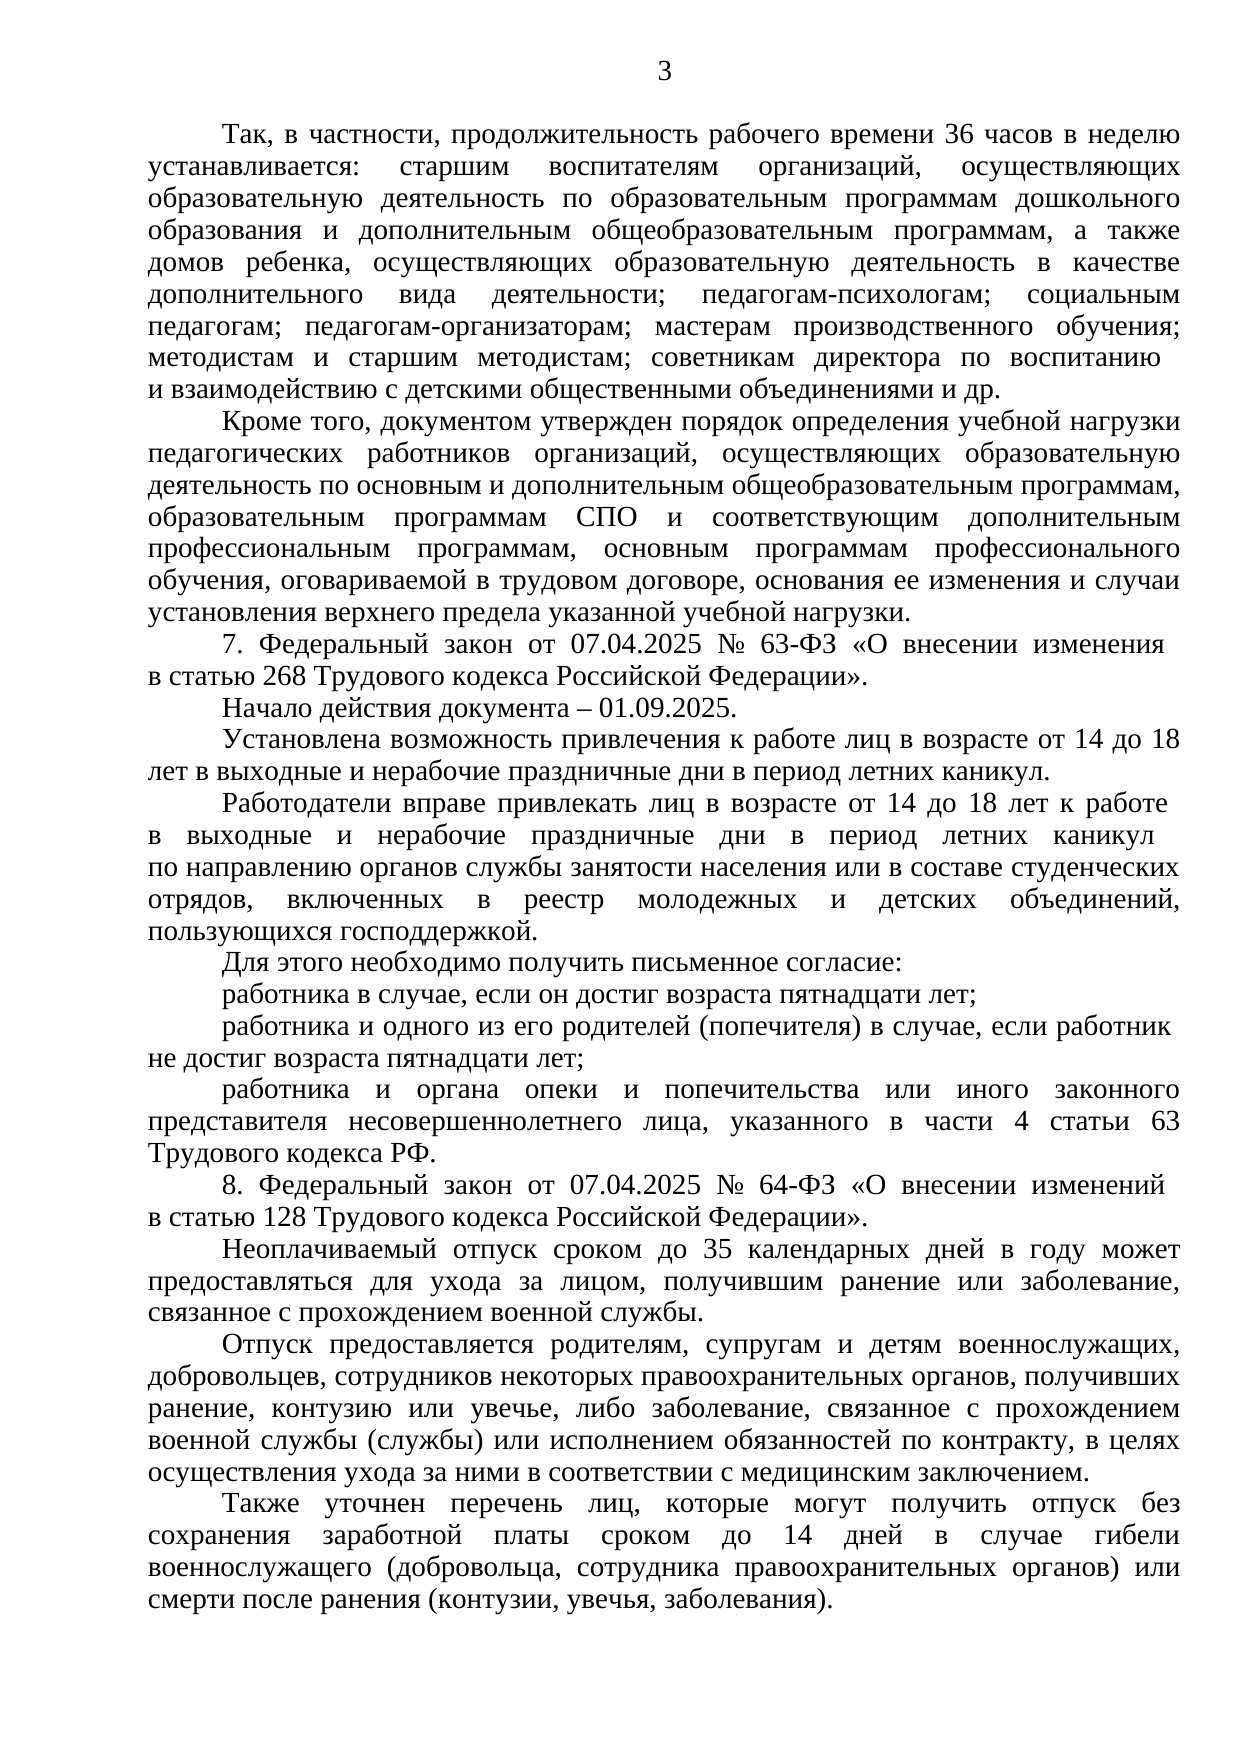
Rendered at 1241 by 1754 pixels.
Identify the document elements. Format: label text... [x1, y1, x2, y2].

text Установлена возможность привлечения к работе лиц в возрасте от 14 до 18 лет в выходные и нерабочие праздничные дни в период летних каникул. [148, 723, 1181, 787]
text Неоплачиваемый отпуск сроком до 35 календарных дней в году может предоставляться для ухода за лицом, получившим ранение или заболевание, связанное с прохождением военной службы. [148, 1233, 1181, 1328]
text работника в случае, если он достиг возраста пятнадцати лет; [148, 978, 1181, 1010]
text Кроме того, документом утвержден порядок определения учебной нагрузки педагогических работников организаций, осуществляющих образовательную деятельность по основным и дополнительным общеобразовательным программам, образовательным программам СПО и соответствующим дополнительным профессиональным программам, основным программам профессионального обучения, оговариваемой в трудовом договоре, основания ее изменения и случаи установления верхнего предела указанной учебной нагрузки. [148, 405, 1181, 628]
text Так, в частности, продолжительность рабочего времени 36 часов в неделю устанавливается: старшим воспитателям организаций, осуществляющих образовательную деятельность по образовательным программам дошкольного образования и дополнительным общеобразовательным программам, а также домов ребенка, осуществляющих образовательную деятельность в качестве дополнительного вида деятельности; педагогам-психологам; социальным педагогам; педагогам-организаторам; мастерам производственного обучения; методистам и старшим методистам; советникам директора по воспитанию и взаимодействию с детскими общественными объединениями и др. [148, 118, 1181, 405]
text 8. Федеральный закон от 07.04.2025 № 64-ФЗ «О внесении изменений в статью 128 Трудового кодекса Российской Федерации». [148, 1169, 1181, 1233]
text Начало действия документа – 01.09.2025. [148, 692, 1181, 723]
text 7. Федеральный закон от 07.04.2025 № 63-ФЗ «О внесении изменения в статью 268 Трудового кодекса Российской Федерации». [148, 628, 1181, 692]
text Работодатели вправе привлекать лиц в возрасте от 14 до 18 лет к работе в выходные и нерабочие праздничные дни в период летних каникул по направлению органов службы занятости населения или в составе студенческих отрядов, включенных в реестр молодежных и детских объединений, пользующихся господдержкой. [148, 787, 1181, 946]
text работника и одного из его родителей (попечителя) в случае, если работник не достиг возраста пятнадцати лет; [148, 1010, 1181, 1073]
text Для этого необходимо получить письменное согласие: [148, 946, 1181, 978]
text Также уточнен перечень лиц, которые могут получить отпуск без сохранения заработной платы сроком до 14 дней в случае гибели военнослужащего (добровольца, сотрудника правоохранительных органов) или смерти после ранения (контузии, увечья, заболевания). [148, 1487, 1181, 1615]
text Отпуск предоставляется родителям, супругам и детям военнослужащих, добровольцев, сотрудников некоторых правоохранительных органов, получивших ранение, контузию или увечье, либо заболевание, связанное с прохождением военной службы (службы) или исполнением обязанностей по контракту, в целях осуществления ухода за ними в соответствии с медицинским заключением. [148, 1328, 1181, 1487]
text работника и органа опеки и попечительства или иного законного представителя несовершеннолетнего лица, указанного в части 4 статьи 63 Трудового кодекса РФ. [148, 1073, 1181, 1169]
